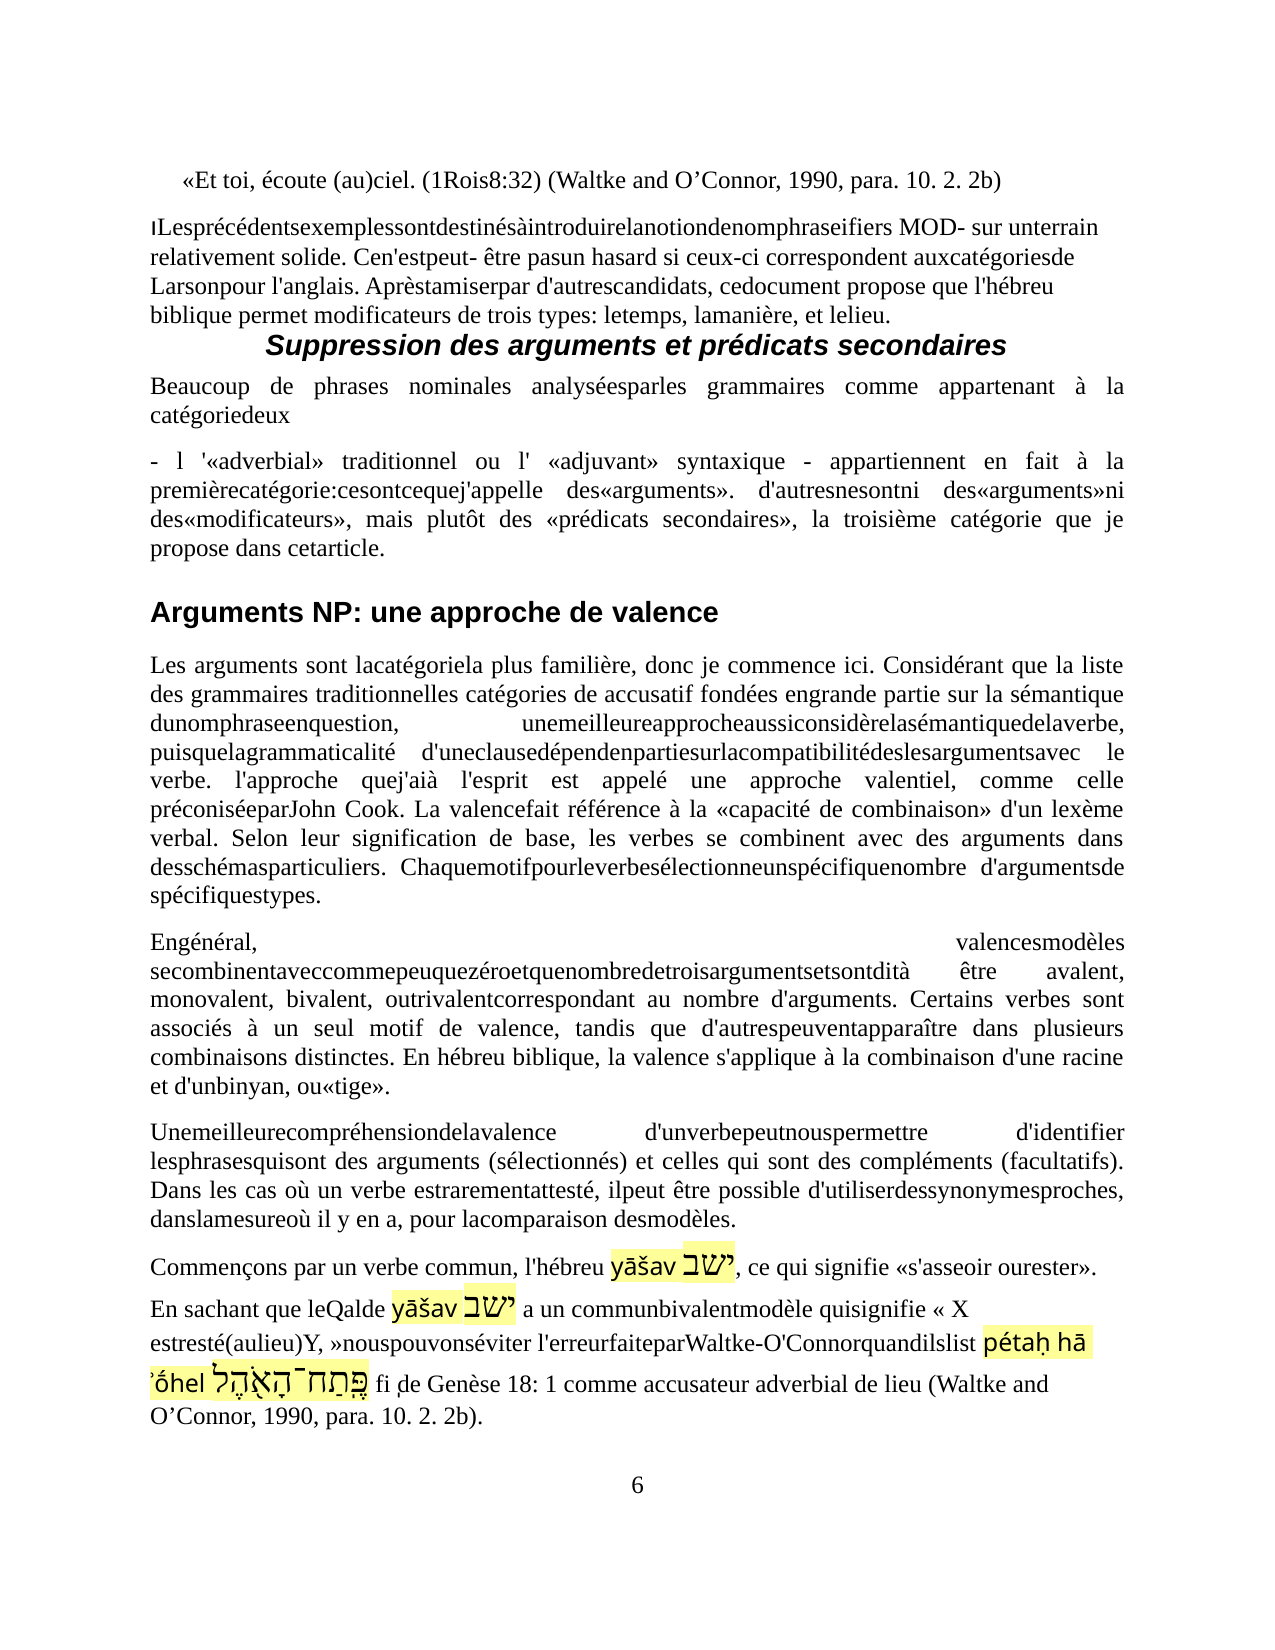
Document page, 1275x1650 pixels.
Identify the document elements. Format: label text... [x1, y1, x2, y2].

text וLesprécédentsexemplessontdestinésàintroduirelanotiondenomphraseifiers MOD- sur unterrain relativement solide. Cen'estpeut- être pasun hasard si ceux-ci correspondent auxcatégoriesde Larsonpour l'anglais. Aprèstamiserpar d'autrescandidats, cedocument propose que l'hébreu biblique permet modificateurs de trois types: letemps, lamanière, et lelieu. [150, 208, 1125, 328]
text Beaucoup de phrases nominales analyséesparles grammaires comme appartenant à la catégoriedeux [150, 371, 1125, 428]
table_cell «Et toi, écoute (au)ciel. (1Rois8:32) (Waltke and O’Connor, 1990, para. 10. 2. 2b) [176, 150, 1125, 208]
text Les arguments sont lacatégoriela plus familière, donc je commence ici. Considérant que la liste des grammaires traditionnelles catégories de accusatif fondées engrande partie sur la sémantique dunomphraseenquestion, unemeilleureapprocheaussiconsidèrelasémantiquedelaverbe, puisquelagrammaticalité d'uneclausedépendenpartiesurlacompatibilitédeslesargumentsavec le verbe. l'approche quej'aià l'esprit est appelé une approche valentiel, comme celle préconiséeparJohn Cook. La valencefait référence à la «capacité de combinaison» d'un lexème verbal. Selon leur signification de base, les verbes se combinent avec des arguments dans desschémasparticuliers. Chaquemotifpourleverbesélectionneunspécifiquenombre d'argumentsde spécifiquestypes. [150, 650, 1125, 909]
subtitle Suppression des arguments et prédicats secondaires [150, 328, 1125, 362]
table_cell [150, 150, 176, 208]
text Commençons par un verbe commun, l'hébreu yāšav ישב, ce qui signifie «s'asseoir ourester». En sachant que leQalde yāšav ישב a un communbivalentmodèle quisignifie « X estresté(aulieu)Y, »nouspouvonséviter l'erreurfaiteparWaltke-O'Connorquandilslist pétaḥ hā ʾṓhel פֶּֽתַח־הָאֹ֖הֶל fiֽ de Genèse 18: 1 comme accusateur adverbial de lieu (Waltke and O’Connor, 1990, para. 10. 2. 2b). [150, 1241, 1125, 1429]
text - l '«adverbial» traditionnel ou l' «adjuvant» syntaxique - appartiennent en fait à la premièrecatégorie:cesontcequej'appelle des«arguments». d'autresnesontni des«arguments»ni des«modificateurs», mais plutôt des «prédicats secondaires», la troisième catégorie que je propose dans cetarticle. [150, 446, 1125, 561]
text Engénéral, valencesmodèles secombinentaveccommepeuquezéroetquenombredetroisargumentsetsontdità être avalent, monovalent, bivalent, outrivalentcorrespondant au nombre d'arguments. Certains verbes sont associés à un seul motif de valence, tandis que d'autrespeuventapparaître dans plusieurs combinaisons distinctes. En hébreu biblique, la valence s'applique à la combinaison d'une racine et d'unbinyan, ou«tige». [150, 927, 1125, 1099]
text Unemeilleurecompréhensiondelavalence d'unverbepeutnouspermettre d'identifier lesphrasesquisont des arguments (sélectionnés) et celles qui sont des compléments (facultatifs). Dans les cas où un verbe estrarementattesté, ilpeut être possible d'utiliserdessynonymesproches, danslamesureoù il y en a, pour lacomparaison desmodèles. [150, 1117, 1125, 1232]
subtitle Arguments NP: une approche de valence [150, 595, 1125, 629]
